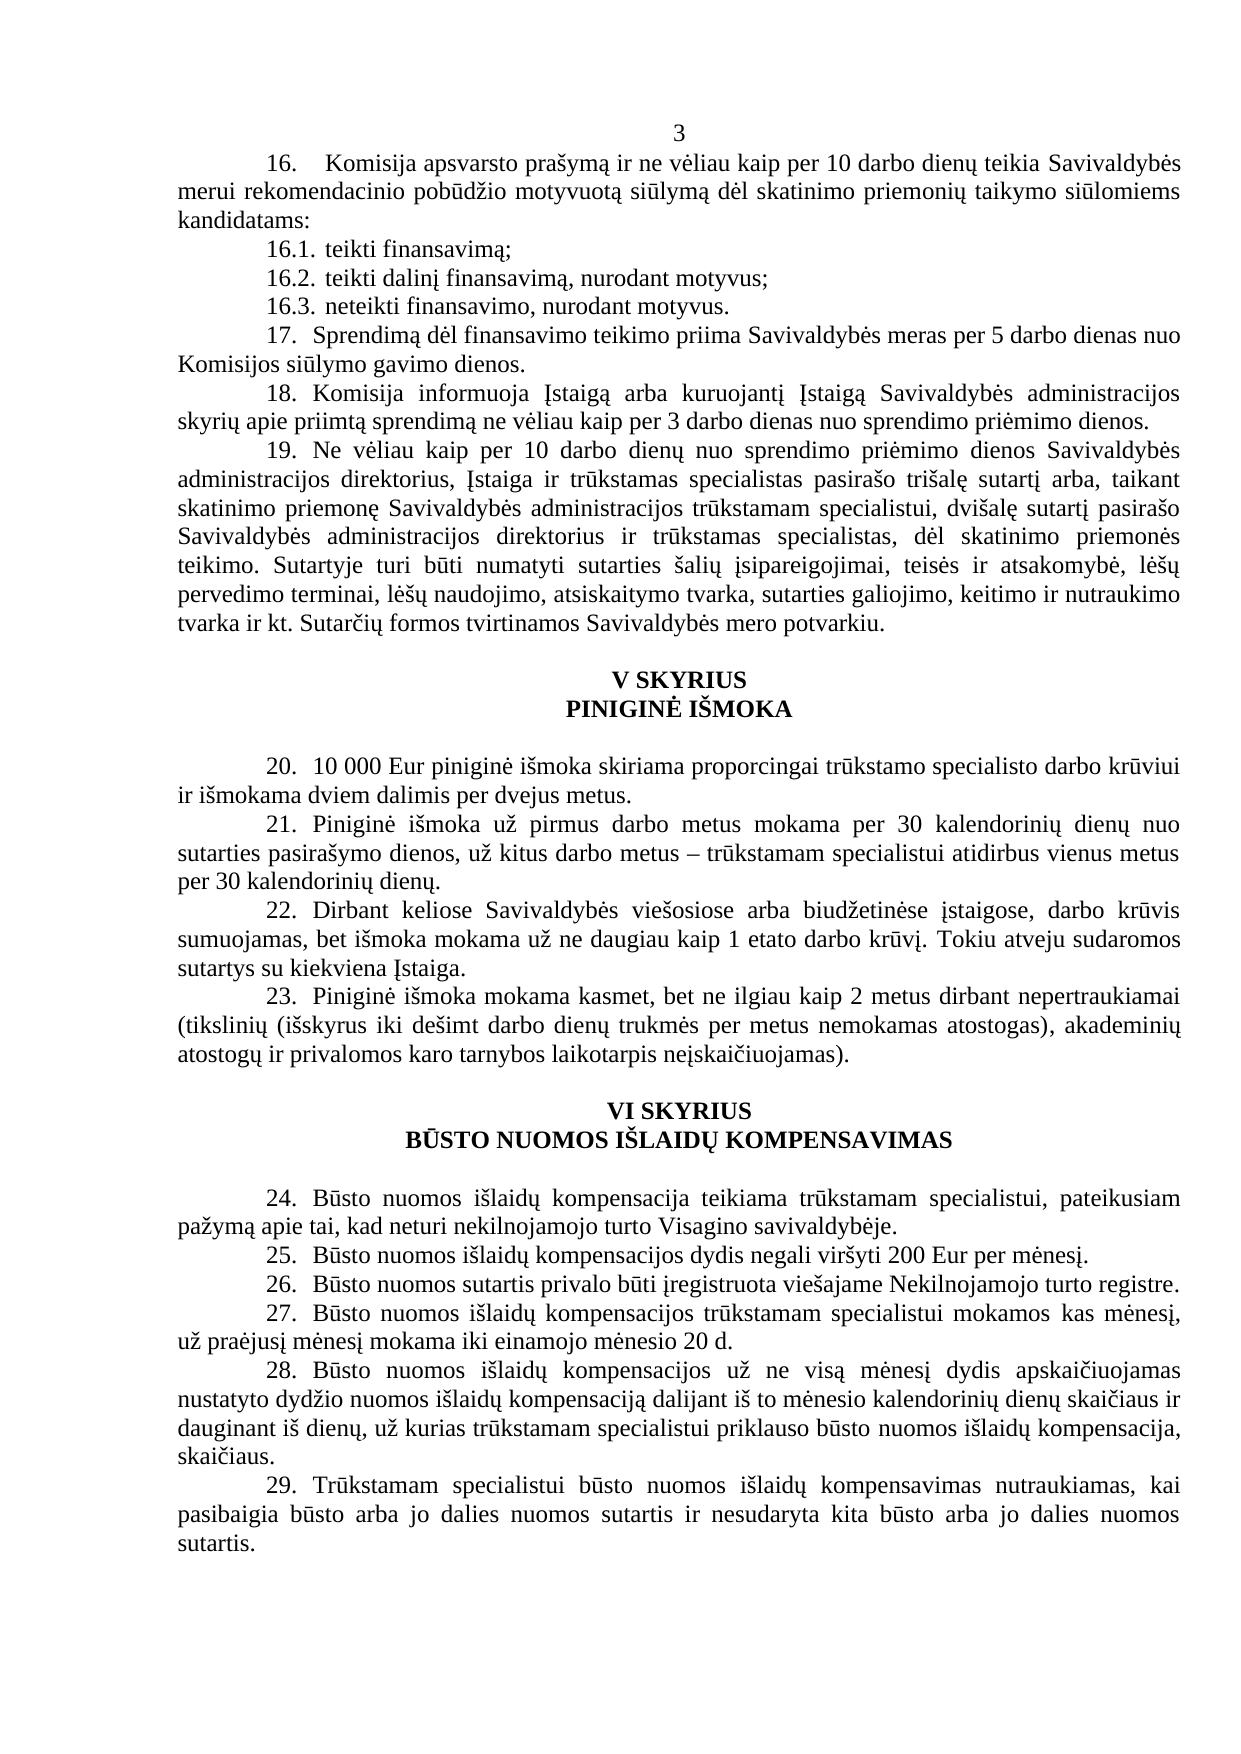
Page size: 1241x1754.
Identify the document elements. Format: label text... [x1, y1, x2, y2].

text 28. Būsto nuomos išlaidų kompensacijos už ne visą mėnesį dydis apskaičiuojamas nustatyto dydžio nuomos išlaidų kompensaciją dalijant iš to mėnesio kalendorinių dienų skaičiaus ir dauginant iš dienų, už kurias trūkstamam specialistui priklauso būsto nuomos išlaidų kompensacija, skaičiaus. [177, 1355, 1181, 1470]
text 22. Dirbant keliose Savivaldybės viešosiose arba biudžetinėse įstaigose, darbo krūvis sumuojamas, bet išmoka mokama už ne daugiau kaip 1 etato darbo krūvį. Tokiu atveju sudaromos sutartys su kiekviena Įstaiga. [177, 895, 1181, 981]
text 25. Būsto nuomos išlaidų kompensacijos dydis negali viršyti 200 Eur per mėnesį. [177, 1240, 1181, 1269]
text 26. Būsto nuomos sutartis privalo būti įregistruota viešajame Nekilnojamojo turto registre. [177, 1269, 1181, 1298]
text 20. 10 000 Eur piniginė išmoka skiriama proporcingai trūkstamo specialisto darbo krūviui ir išmokama dviem dalimis per dvejus metus. [177, 751, 1181, 809]
text 24. Būsto nuomos išlaidų kompensacija teikiama trūkstamam specialistui, pateikusiam pažymą apie tai, kad neturi nekilnojamojo turto Visagino savivaldybėje. [177, 1183, 1181, 1240]
text 23. Piniginė išmoka mokama kasmet, bet ne ilgiau kaip 2 metus dirbant nepertraukiamai (tikslinių (išskyrus iki dešimt darbo dienų trukmės per metus nemokamas atostogas), akademinių atostogų ir privalomos karo tarnybos laikotarpis neįskaičiuojamas). [177, 981, 1181, 1068]
text PINIGINĖ IŠMOKA [177, 694, 1181, 723]
text 16. Komisija apsvarsto prašymą ir ne vėliau kaip per 10 darbo dienų teikia Savivaldybės merui rekomendacinio pobūdžio motyvuotą siūlymą dėl skatinimo priemonių taikymo siūlomiems kandidatams: [177, 148, 1181, 234]
text BŪSTO NUOMOS IŠLAIDŲ KOMPENSAVIMAS [177, 1125, 1181, 1154]
text 29. Trūkstamam specialistui būsto nuomos išlaidų kompensavimas nutraukiamas, kai pasibaigia būsto arba jo dalies nuomos sutartis ir nesudaryta kita būsto arba jo dalies nuomos sutartis. [177, 1470, 1181, 1556]
text 19. Ne vėliau kaip per 10 darbo dienų nuo sprendimo priėmimo dienos Savivaldybės administracijos direktorius, Įstaiga ir trūkstamas specialistas pasirašo trišalę sutartį arba, taikant skatinimo priemonę Savivaldybės administracijos trūkstamam specialistui, dvišalę sutartį pasirašo Savivaldybės administracijos direktorius ir trūkstamas specialistas, dėl skatinimo priemonės teikimo. Sutartyje turi būti numatyti sutarties šalių įsipareigojimai, teisės ir atsakomybė, lėšų pervedimo terminai, lėšų naudojimo, atsiskaitymo tvarka, sutarties galiojimo, keitimo ir nutraukimo tvarka ir kt. Sutarčių formos tvirtinamos Savivaldybės mero potvarkiu. [177, 435, 1181, 636]
text 21. Piniginė išmoka už pirmus darbo metus mokama per 30 kalendorinių dienų nuo sutarties pasirašymo dienos, už kitus darbo metus – trūkstamam specialistui atidirbus vienus metus per 30 kalendorinių dienų. [177, 809, 1181, 895]
text 16.2. teikti dalinį finansavimą, nurodant motyvus; [177, 263, 1181, 291]
text VI SKYRIUS [177, 1096, 1181, 1125]
text 16.1. teikti finansavimą; [177, 234, 1181, 263]
text V SKYRIUS [177, 665, 1181, 694]
text 16.3. neteikti finansavimo, nurodant motyvus. [177, 291, 1181, 320]
text 17. Sprendimą dėl finansavimo teikimo priima Savivaldybės meras per 5 darbo dienas nuo Komisijos siūlymo gavimo dienos. [177, 320, 1181, 378]
text 27. Būsto nuomos išlaidų kompensacijos trūkstamam specialistui mokamos kas mėnesį, už praėjusį mėnesį mokama iki einamojo mėnesio 20 d. [177, 1298, 1181, 1355]
text 18. Komisija informuoja Įstaigą arba kuruojantį Įstaigą Savivaldybės administracijos skyrių apie priimtą sprendimą ne vėliau kaip per 3 darbo dienas nuo sprendimo priėmimo dienos. [177, 378, 1181, 435]
